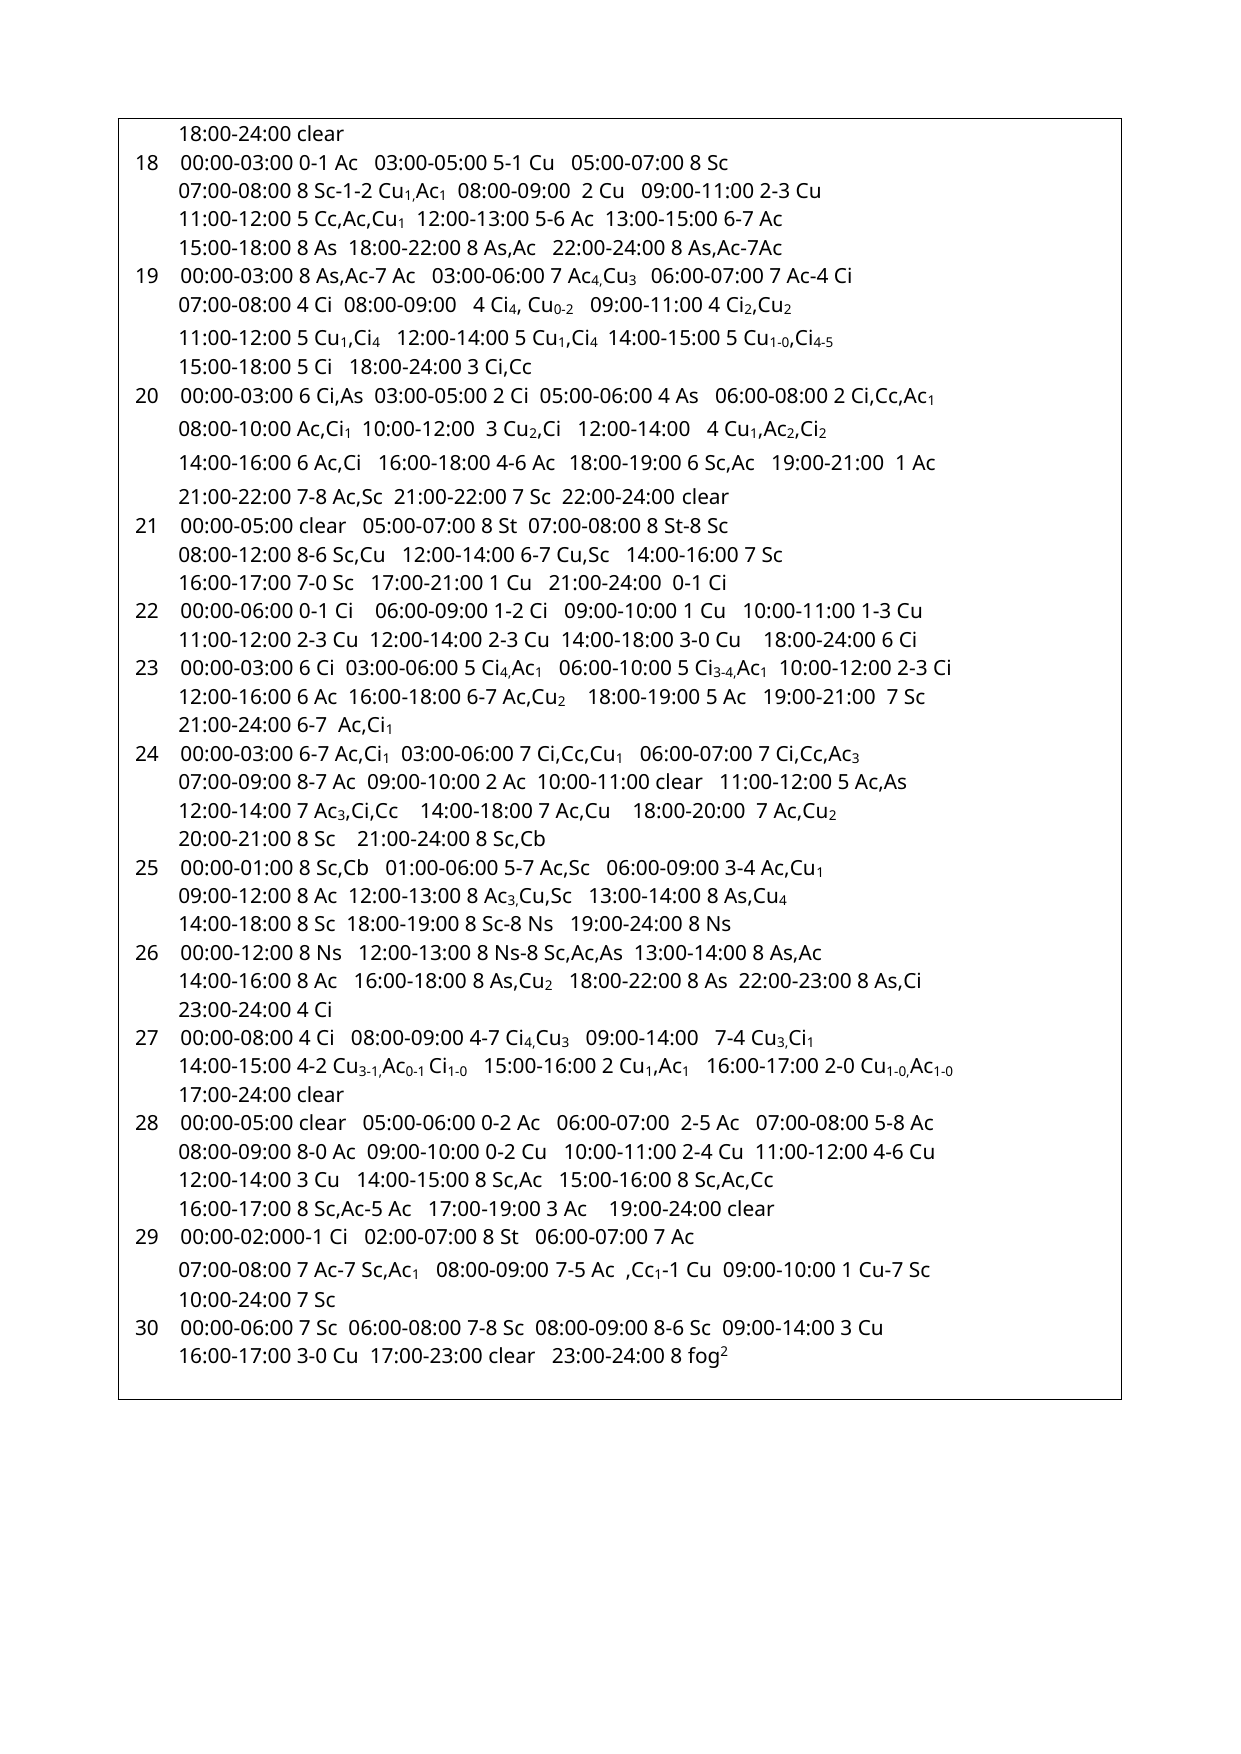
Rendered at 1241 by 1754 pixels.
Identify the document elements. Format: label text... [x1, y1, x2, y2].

table_cell 18:00-24:00 clear 18 00:00-03:00 0-1 Ac 03:00-05:00 5-1 Cu 05:00-07:00 8 Sc 07:00-08:00 8 Sc-1-2 Cu1,Ac1 08:00-09:00 2 Cu 09:00-11:00 2-3 Cu 11:00-12:00 5 Cc,Ac,Cu1 12:00-13:00 5-6 Ac 13:00-15:00 6-7 Ac 15:00-18:00 8 As 18:00-22:00 8 As,Ac 22:00-24:00 8 As,Ac-7Ac 19 00:00-03:00 8 As,Ac-7 Ac 03:00-06:00 7 Ac4,Cu3 06:00-07:00 7 Ac-4 Ci 07:00-08:00 4 Ci 08:00-09:00 4 Ci4, Cu0-2 09:00-11:00 4 Ci2,Cu2 11:00-12:00 5 Cu1,Ci4 12:00-14:00 5 Cu1,Ci4 14:00-15:00 5 Cu1-0,Ci4-5 15:00-18:00 5 Ci 18:00-24:00 3 Ci,Cc 20 00:00-03:00 6 Ci,As 03:00-05:00 2 Ci 05:00-06:00 4 As 06:00-08:00 2 Ci,Cc,Ac1 08:00-10:00 Ac,Ci1 10:00-12:00 3 Cu2,Ci 12:00-14:00 4 Cu1,Ac2,Ci2 14:00-16:00 6 Ac,Ci 16:00-18:00 4-6 Ac 18:00-19:00 6 Sc,Ac 19:00-21:00 1 Ac 21:00-22:00 7-8 Ac,Sc 21:00-22:00 7 Sc 22:00-24:00 clear 21 00:00-05:00 clear 05:00-07:00 8 St 07:00-08:00 8 St-8 Sc 08:00-12:00 8-6 Sc,Cu 12:00-14:00 6-7 Cu,Sc 14:00-16:00 7 Sc 16:00-17:00 7-0 Sc 17:00-21:00 1 Cu 21:00-24:00 0-1 Ci 22 00:00-06:00 0-1 Ci 06:00-09:00 1-2 Ci 09:00-10:00 1 Cu 10:00-11:00 1-3 Cu 11:00-12:00 2-3 Cu 12:00-14:00 2-3 Cu 14:00-18:00 3-0 Cu 18:00-24:00 6 Ci 23 00:00-03:00 6 Ci 03:00-06:00 5 Ci4,Ac1 06:00-10:00 5 Ci3-4,Ac1 10:00-12:00 2-3 Ci 12:00-16:00 6 Ac 16:00-18:00 6-7 Ac,Cu2 18:00-19:00 5 Ac 19:00-21:00 7 Sc 21:00-24:00 6-7 Ac,Ci1 24 00:00-03:00 6-7 Ac,Ci1 03:00-06:00 7 Ci,Cc,Cu1 06:00-07:00 7 Ci,Cc,Ac3 07:00-09:00 8-7 Ac 09:00-10:00 2 Ac 10:00-11:00 clear 11:00-12:00 5 Ac,As 12:00-14:00 7 Ac3,Ci,Cc 14:00-18:00 7 Ac,Cu 18:00-20:00 7 Ac,Cu2 20:00-21:00 8 Sc 21:00-24:00 8 Sc,Cb 25 00:00-01:00 8 Sc,Cb 01:00-06:00 5-7 Ac,Sc 06:00-09:00 3-4 Ac,Cu1 09:00-12:00 8 Ac 12:00-13:00 8 Ac3,Cu,Sc 13:00-14:00 8 As,Cu4 14:00-18:00 8 Sc 18:00-19:00 8 Sc-8 Ns 19:00-24:00 8 Ns 26 00:00-12:00 8 Ns 12:00-13:00 8 Ns-8 Sc,Ac,As 13:00-14:00 8 As,Ac 14:00-16:00 8 Ac 16:00-18:00 8 As,Cu2 18:00-22:00 8 As 22:00-23:00 8 As,Ci 23:00-24:00 4 Ci 27 00:00-08:00 4 Ci 08:00-09:00 4-7 Ci4,Cu3 09:00-14:00 7-4 Cu3,Ci1 14:00-15:00 4-2 Cu3-1,Ac0-1 Ci1-0 15:00-16:00 2 Cu1,Ac1 16:00-17:00 2-0 Cu1-0,Ac1-0 17:00-24:00 clear 28 00:00-05:00 clear 05:00-06:00 0-2 Ac 06:00-07:00 2-5 Ac 07:00-08:00 5-8 Ac 08:00-09:00 8-0 Ac 09:00-10:00 0-2 Cu 10:00-11:00 2-4 Cu 11:00-12:00 4-6 Cu 12:00-14:00 3 Cu 14:00-15:00 8 Sc,Ac 15:00-16:00 8 Sc,Ac,Cc 16:00-17:00 8 Sc,Ac-5 Ac 17:00-19:00 3 Ac 19:00-24:00 clear 29 00:00-02:000-1 Ci 02:00-07:00 8 St 06:00-07:00 7 Ac 07:00-08:00 7 Ac-7 Sc,Ac1 08:00-09:00 7-5 Ac ,Cc1-1 Cu 09:00-10:00 1 Cu-7 Sc 10:00-24:00 7 Sc 30 00:00-06:00 7 Sc 06:00-08:00 7-8 Sc 08:00-09:00 8-6 Sc 09:00-14:00 3 Cu 16:00-17:00 3-0 Cu 17:00-23:00 clear 23:00-24:00 8 fog2 [119, 119, 1121, 1398]
